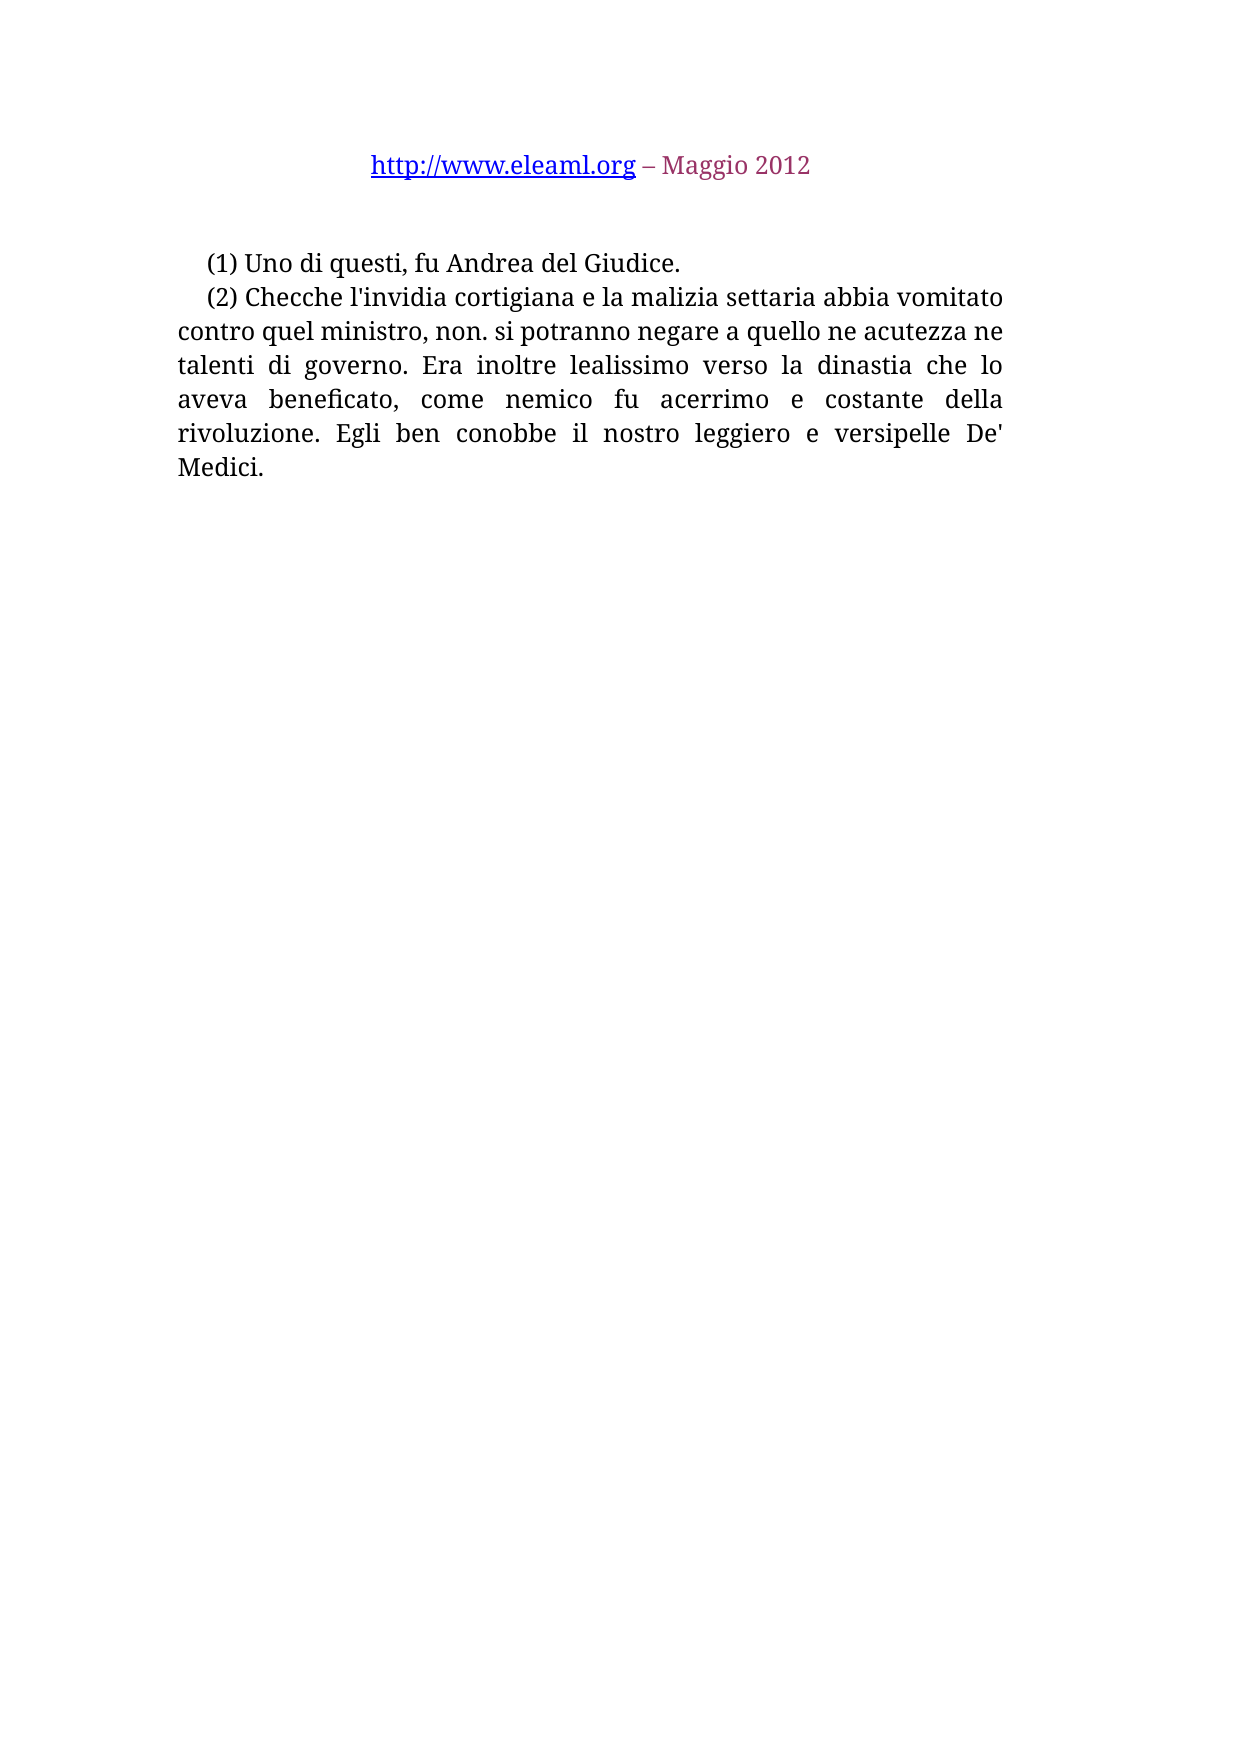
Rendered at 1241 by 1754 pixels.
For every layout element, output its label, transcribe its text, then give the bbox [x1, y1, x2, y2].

text (1) Uno di questi, fu Andrea del Giudice. [177, 245, 1004, 279]
text (2) Checche l'invidia cortigiana e la malizia settaria abbia vomitato contro quel ministro, non. si potranno negare a quello ne acutezza ne talenti di governo. Era inoltre lealissimo verso la dinastia che lo aveva beneficato, come nemico fu acerrimo e costante della rivoluzione. Egli ben conobbe il nostro leggiero e versipelle De' Medici. [177, 279, 1004, 484]
